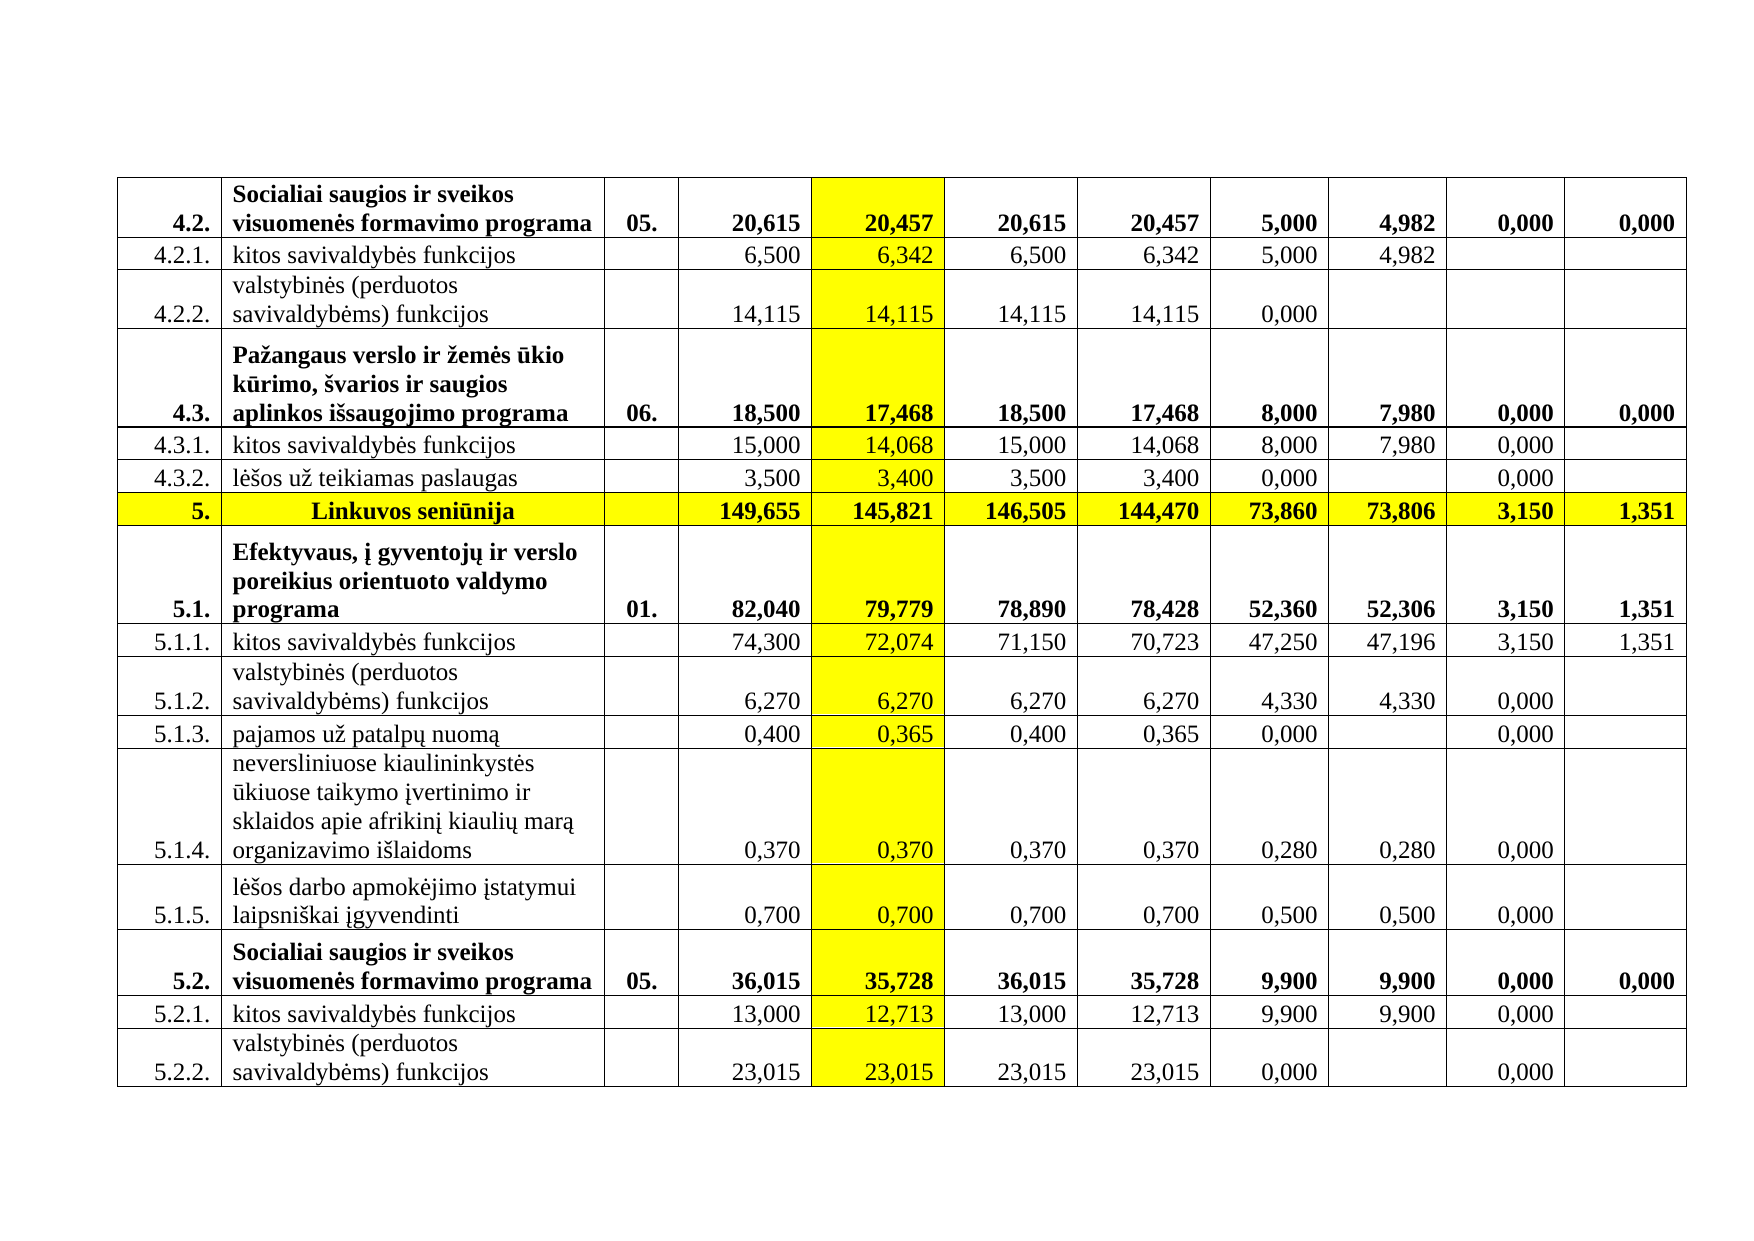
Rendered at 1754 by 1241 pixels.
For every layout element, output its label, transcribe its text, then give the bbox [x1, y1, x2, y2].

table_cell 0,000 [1447, 329, 1564, 426]
table_cell 0,000 [1565, 178, 1686, 237]
table_cell 78,428 [1078, 526, 1210, 623]
table_cell 4.2.2. [118, 270, 221, 328]
table_cell 0,000 [1447, 996, 1564, 1027]
table_cell 35,728 [1078, 930, 1210, 995]
table_cell 5.1.5. [118, 865, 221, 929]
table_cell lėšos už teikiamas paslaugas [222, 460, 604, 492]
table_cell 3,150 [1447, 493, 1564, 525]
table_cell 6,270 [1078, 657, 1210, 714]
table_cell Efektyvaus, į gyventojų ir verslo poreikius orientuoto valdymo programa [222, 526, 604, 623]
table_cell 5.2.2. [118, 1029, 221, 1086]
table_cell 146,505 [945, 493, 1077, 525]
table_cell 0,000 [1447, 460, 1564, 492]
table_cell [605, 460, 678, 492]
table_cell 23,015 [679, 1029, 811, 1086]
table_cell 5,000 [1211, 178, 1328, 237]
table_cell 0,700 [1078, 865, 1210, 929]
table_cell [1329, 460, 1446, 492]
table_cell [1447, 238, 1564, 269]
table_cell 47,250 [1211, 624, 1328, 656]
table_cell [1565, 657, 1686, 714]
table_cell pajamos už patalpų nuomą [222, 716, 604, 747]
table_cell [1329, 1029, 1446, 1086]
table_cell [605, 716, 678, 747]
table_cell 20,457 [812, 178, 944, 237]
table_cell 0,000 [1211, 270, 1328, 328]
table_cell 3,400 [812, 460, 944, 492]
table_cell 7,980 [1329, 428, 1446, 459]
table_cell 23,015 [1078, 1029, 1210, 1086]
table_cell 15,000 [945, 428, 1077, 459]
table_cell [605, 996, 678, 1027]
table_cell valstybinės (perduotos savivaldybėms) funkcijos [222, 657, 604, 714]
table_cell [1565, 716, 1686, 747]
table_cell [1565, 270, 1686, 328]
table_cell 79,779 [812, 526, 944, 623]
table_cell [1565, 460, 1686, 492]
table_cell [1565, 996, 1686, 1027]
table_cell 20,615 [679, 178, 811, 237]
table_cell 4.3.1. [118, 428, 221, 459]
table_cell 0,370 [945, 749, 1077, 863]
table_cell 5.1. [118, 526, 221, 623]
table_cell 3,400 [1078, 460, 1210, 492]
table_cell 4.2. [118, 178, 221, 237]
table_cell 14,115 [679, 270, 811, 328]
table_cell 0,280 [1211, 749, 1328, 863]
table_cell 5.1.4. [118, 749, 221, 863]
table_cell lėšos darbo apmokėjimo įstatymui laipsniškai įgyvendinti [222, 865, 604, 929]
table_cell 36,015 [679, 930, 811, 995]
table_cell 0,700 [945, 865, 1077, 929]
table_cell 6,342 [812, 238, 944, 269]
table_cell Socialiai saugios ir sveikos visuomenės formavimo programa [222, 930, 604, 995]
table_cell 5.1.1. [118, 624, 221, 656]
table_cell [605, 493, 678, 525]
table_cell 0,000 [1447, 657, 1564, 714]
table_cell 0,000 [1447, 428, 1564, 459]
table_cell 14,068 [812, 428, 944, 459]
table_cell 74,300 [679, 624, 811, 656]
table_cell 20,615 [945, 178, 1077, 237]
table_cell 9,900 [1329, 996, 1446, 1027]
table_cell [605, 428, 678, 459]
table_cell 0,000 [1447, 930, 1564, 995]
table_cell 4,982 [1329, 238, 1446, 269]
table_cell [1565, 749, 1686, 863]
table_cell 52,360 [1211, 526, 1328, 623]
table_cell 4.2.1. [118, 238, 221, 269]
table_cell [1565, 1029, 1686, 1086]
table_cell 47,196 [1329, 624, 1446, 656]
table_cell 4.3. [118, 329, 221, 426]
table_cell 4,982 [1329, 178, 1446, 237]
table_cell [605, 657, 678, 714]
table_cell 20,457 [1078, 178, 1210, 237]
table_cell [605, 270, 678, 328]
table_cell 149,655 [679, 493, 811, 525]
table_cell 0,000 [1565, 329, 1686, 426]
table_cell kitos savivaldybės funkcijos [222, 428, 604, 459]
table_cell 0,280 [1329, 749, 1446, 863]
table_cell kitos savivaldybės funkcijos [222, 238, 604, 269]
table_cell 0,000 [1447, 1029, 1564, 1086]
table_cell [1447, 270, 1564, 328]
table_cell [1329, 716, 1446, 747]
table_cell 0,000 [1211, 460, 1328, 492]
table_cell 0,500 [1211, 865, 1328, 929]
table_cell 18,500 [679, 329, 811, 426]
table_cell 1,351 [1565, 624, 1686, 656]
table_cell valstybinės (perduotos savivaldybėms) funkcijos [222, 1029, 604, 1086]
table_cell 0,370 [812, 749, 944, 863]
table_cell [605, 238, 678, 269]
table_cell neversliniuose kiaulininkystės ūkiuose taikymo įvertinimo ir sklaidos apie afrikinį kiaulių marą organizavimo išlaidoms [222, 749, 604, 863]
table_cell 7,980 [1329, 329, 1446, 426]
table_cell 14,115 [812, 270, 944, 328]
table_cell 5. [118, 493, 221, 525]
table_cell [605, 1029, 678, 1086]
table_cell 9,900 [1211, 930, 1328, 995]
table_cell 0,000 [1447, 178, 1564, 237]
table_cell 0,400 [679, 716, 811, 747]
table_cell 71,150 [945, 624, 1077, 656]
table_cell 12,713 [1078, 996, 1210, 1027]
table_cell 0,000 [1211, 716, 1328, 747]
table_cell 4.3.2. [118, 460, 221, 492]
table_cell 3,500 [945, 460, 1077, 492]
table_cell 73,806 [1329, 493, 1446, 525]
table_cell 6,270 [679, 657, 811, 714]
table_cell 4,330 [1211, 657, 1328, 714]
table_cell 82,040 [679, 526, 811, 623]
table_cell 3,150 [1447, 526, 1564, 623]
table_cell 0,365 [1078, 716, 1210, 747]
table_cell 18,500 [945, 329, 1077, 426]
table_cell 6,342 [1078, 238, 1210, 269]
table_cell kitos savivaldybės funkcijos [222, 624, 604, 656]
table_cell 0,000 [1565, 930, 1686, 995]
table_cell 13,000 [679, 996, 811, 1027]
table_cell 6,270 [812, 657, 944, 714]
table_cell 01. [605, 526, 678, 623]
table_cell 78,890 [945, 526, 1077, 623]
table_cell 12,713 [812, 996, 944, 1027]
table_cell 17,468 [812, 329, 944, 426]
table_cell 3,150 [1447, 624, 1564, 656]
table_cell 13,000 [945, 996, 1077, 1027]
table_cell 5.2.1. [118, 996, 221, 1027]
table_cell 6,270 [945, 657, 1077, 714]
table_cell [605, 624, 678, 656]
table_cell 0,700 [812, 865, 944, 929]
table_cell 5,000 [1211, 238, 1328, 269]
table_cell 1,351 [1565, 493, 1686, 525]
table_cell Pažangaus verslo ir žemės ūkio kūrimo, švarios ir saugios aplinkos išsaugojimo programa [222, 329, 604, 426]
table_cell 144,470 [1078, 493, 1210, 525]
table_cell 0,400 [945, 716, 1077, 747]
table_cell 6,500 [945, 238, 1077, 269]
table_cell Socialiai saugios ir sveikos visuomenės formavimo programa [222, 178, 604, 237]
table_cell 8,000 [1211, 428, 1328, 459]
table_cell 9,900 [1329, 930, 1446, 995]
table_cell 9,900 [1211, 996, 1328, 1027]
table_cell 0,365 [812, 716, 944, 747]
table_cell 5.1.3. [118, 716, 221, 747]
table_cell 3,500 [679, 460, 811, 492]
table_cell 145,821 [812, 493, 944, 525]
table_cell 14,115 [1078, 270, 1210, 328]
table_cell 0,000 [1211, 1029, 1328, 1086]
table_cell 1,351 [1565, 526, 1686, 623]
table_cell 8,000 [1211, 329, 1328, 426]
table_cell Linkuvos seniūnija [222, 493, 604, 525]
table_cell 0,370 [1078, 749, 1210, 863]
table_cell [605, 865, 678, 929]
table_cell 0,000 [1447, 749, 1564, 863]
table_cell 36,015 [945, 930, 1077, 995]
table_cell 06. [605, 329, 678, 426]
table_cell 35,728 [812, 930, 944, 995]
table_cell 23,015 [945, 1029, 1077, 1086]
table_cell 05. [605, 178, 678, 237]
table_cell 72,074 [812, 624, 944, 656]
table_cell 0,500 [1329, 865, 1446, 929]
table_cell [1565, 865, 1686, 929]
table_cell [1565, 238, 1686, 269]
table_cell 14,115 [945, 270, 1077, 328]
table_cell 0,700 [679, 865, 811, 929]
table_cell 0,000 [1447, 716, 1564, 747]
table_cell 70,723 [1078, 624, 1210, 656]
table_cell 0,000 [1447, 865, 1564, 929]
table_cell 52,306 [1329, 526, 1446, 623]
table_cell 17,468 [1078, 329, 1210, 426]
table_cell [1565, 428, 1686, 459]
table_cell 5.1.2. [118, 657, 221, 714]
table_cell valstybinės (perduotos savivaldybėms) funkcijos [222, 270, 604, 328]
table_cell 5.2. [118, 930, 221, 995]
table_cell 15,000 [679, 428, 811, 459]
table_cell 4,330 [1329, 657, 1446, 714]
table_cell 73,860 [1211, 493, 1328, 525]
table_cell [1329, 270, 1446, 328]
table_cell 6,500 [679, 238, 811, 269]
table_cell 23,015 [812, 1029, 944, 1086]
table_cell [605, 749, 678, 863]
table_cell 0,370 [679, 749, 811, 863]
table_cell 14,068 [1078, 428, 1210, 459]
table_cell kitos savivaldybės funkcijos [222, 996, 604, 1027]
table_cell 05. [605, 930, 678, 995]
